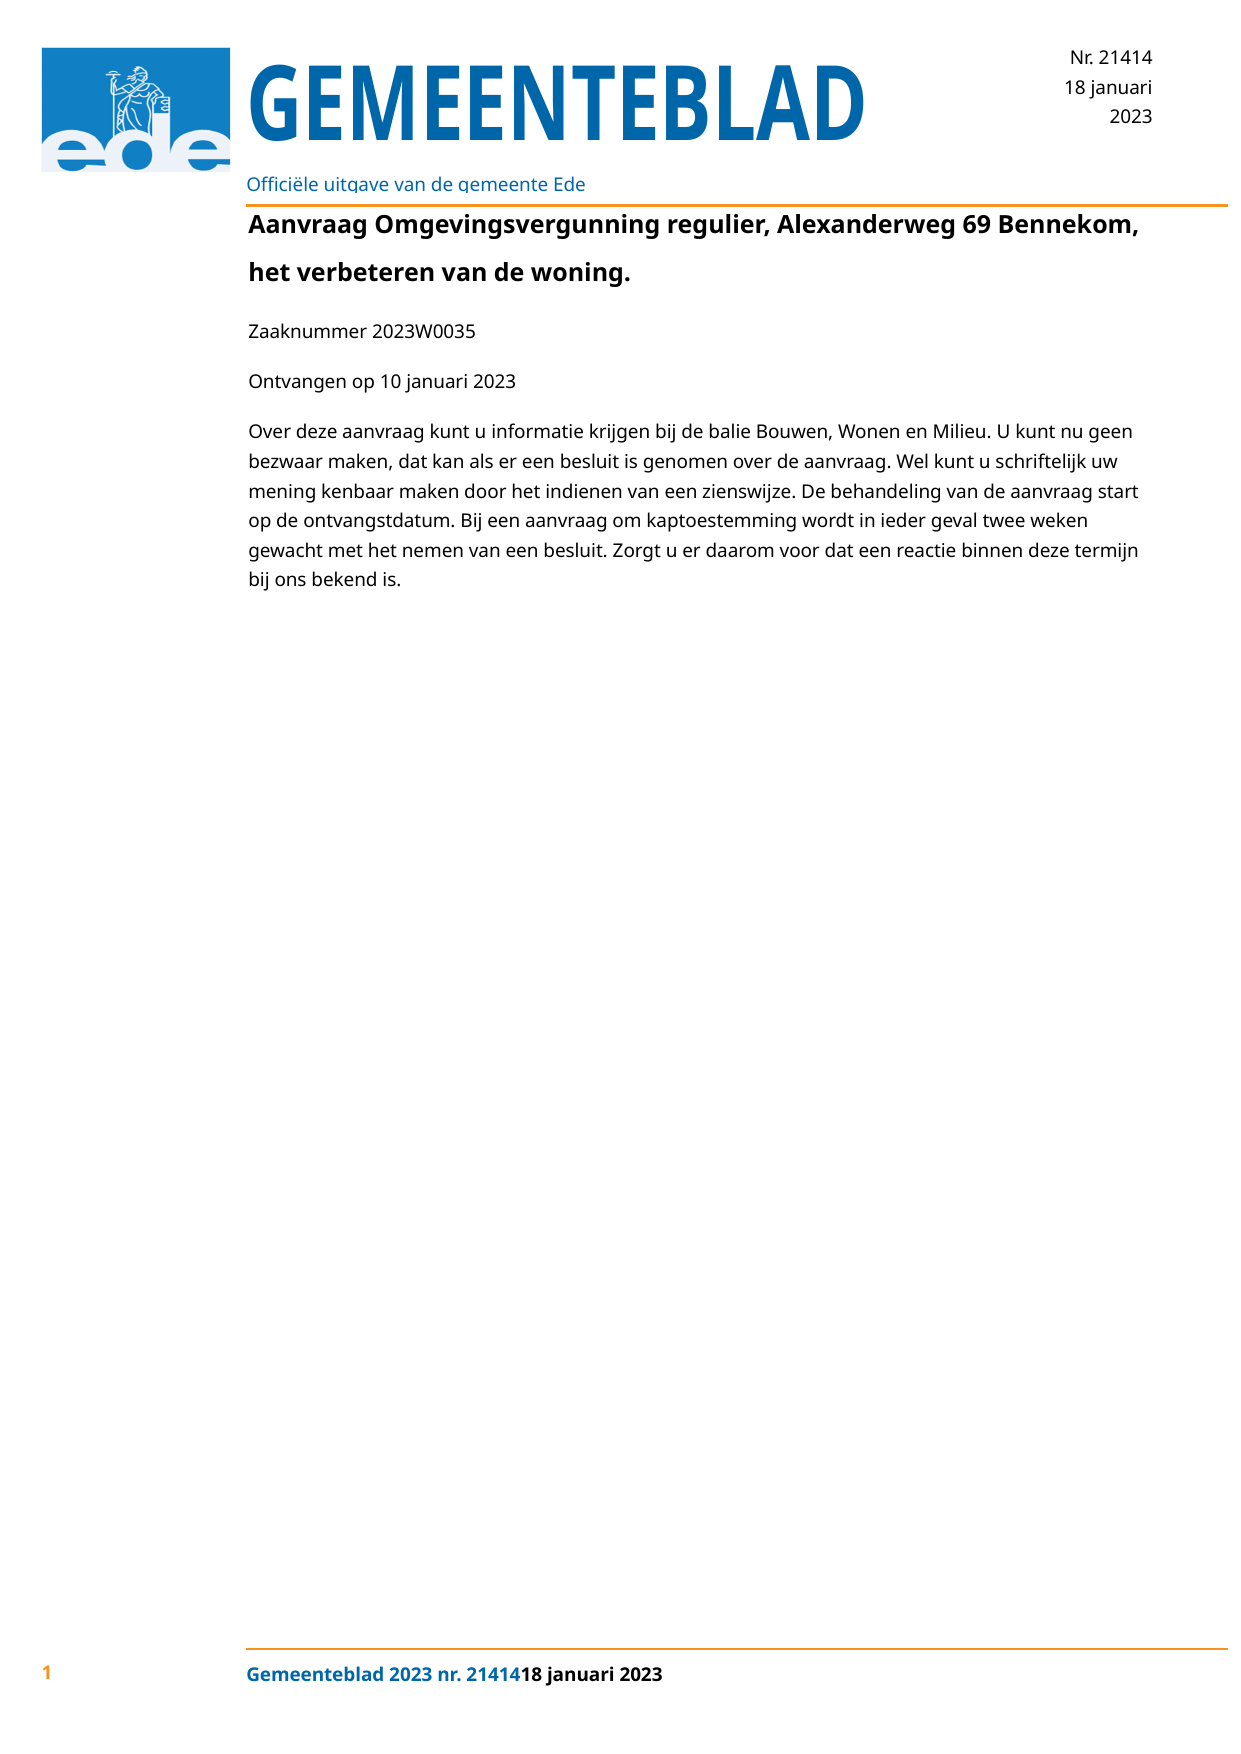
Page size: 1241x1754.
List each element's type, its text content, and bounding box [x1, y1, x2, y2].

picture [41, 47, 231, 172]
text Zaaknummer 2023W0035 [248, 318, 1152, 344]
text Ontvangen op 10 januari 2023 [248, 368, 1152, 394]
text Over deze aanvraag kunt u informatie krijgen bij de balie Bouwen, Wonen en Milieu. U kunt nu geen bezwaar maken, dat kan als er een besluit is genomen over de aanvraag. Wel kunt u schriftelijk uw mening kenbaar maken door het indienen van een zienswijze. De behandeling van de aanvraag start op de ontvangstdatum. Bij een aanvraag om kaptoestemming wordt in ieder geval twee weken gewacht met het nemen van een besluit. Zorgt u er daarom voor dat een reactie binnen deze termijn bij ons bekend is. [248, 419, 1152, 592]
text Aanvraag Omgevingsvergunning regulier, Alexanderweg 69 Bennekom, het verbeteren van de woning. [248, 207, 1152, 288]
